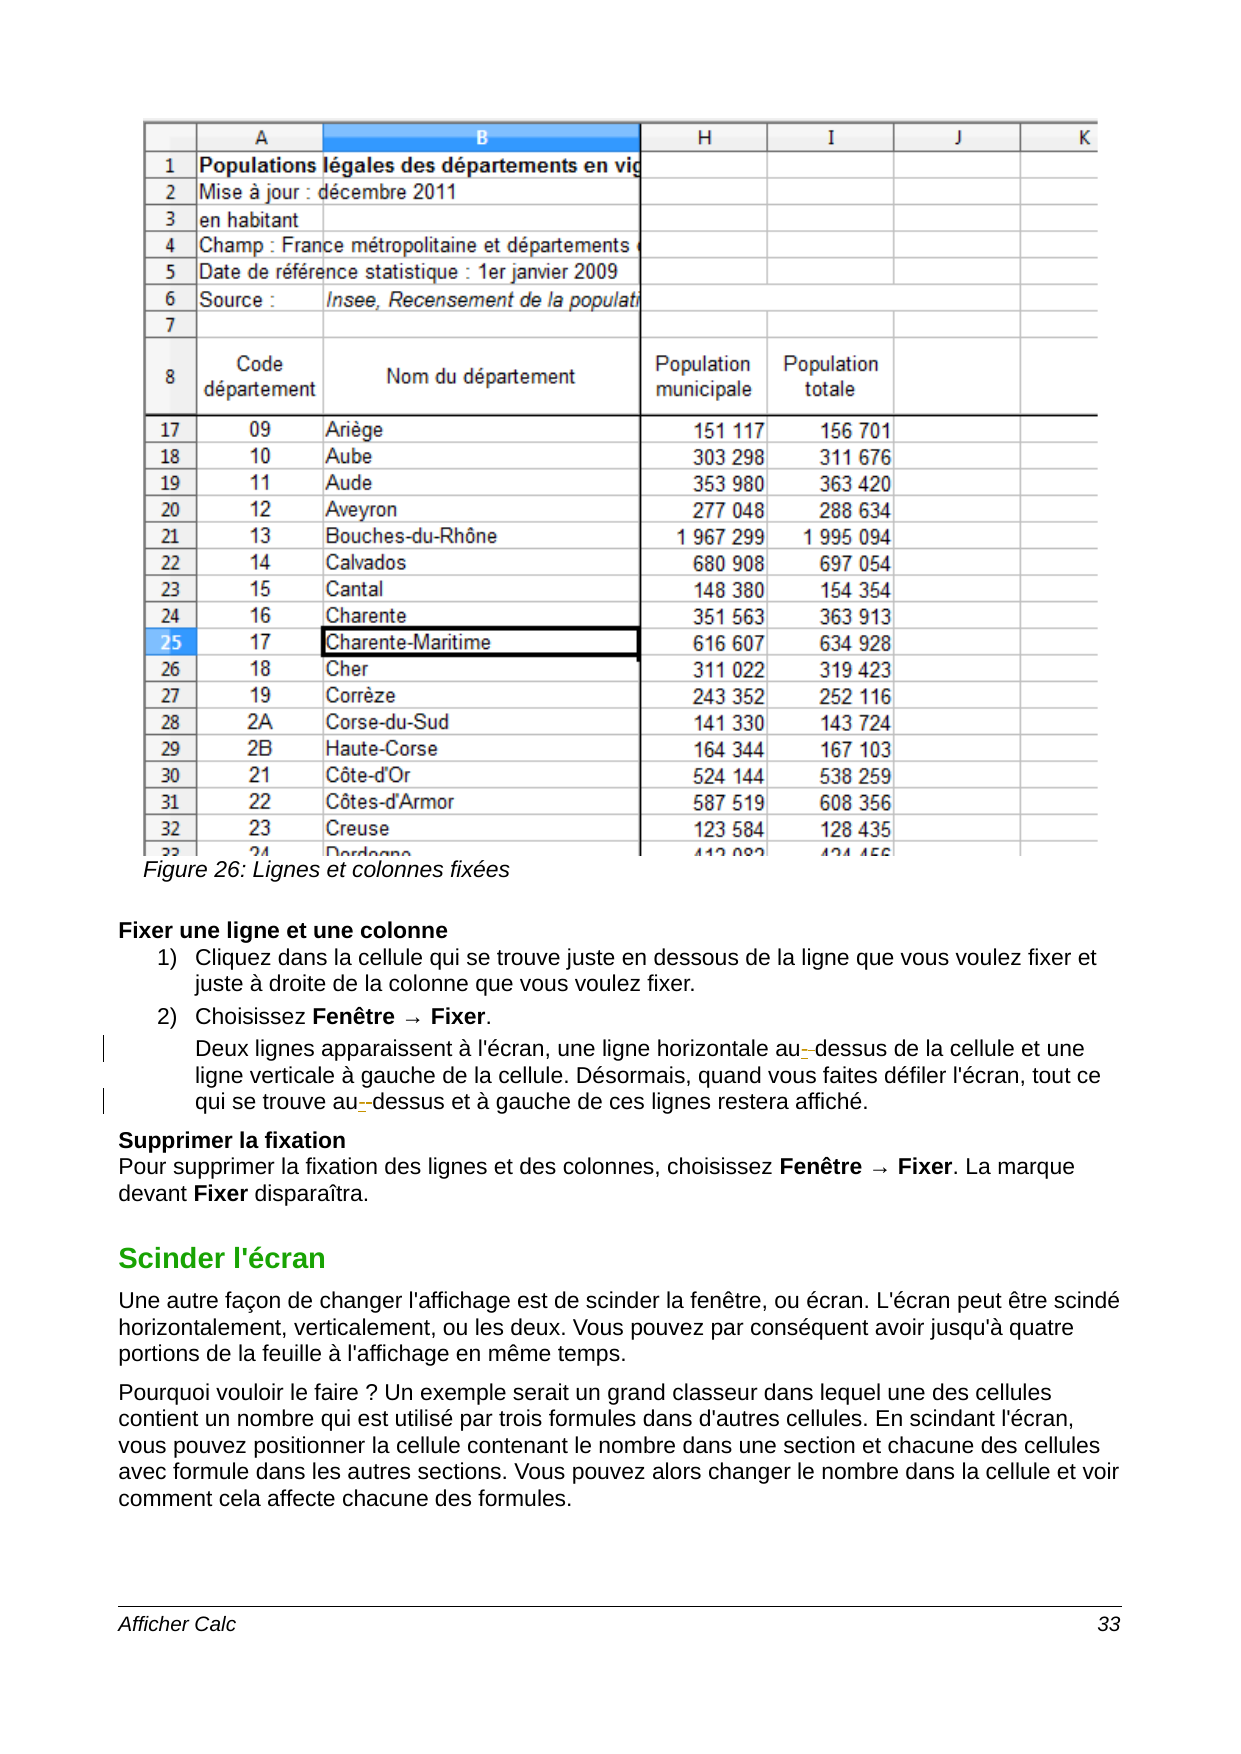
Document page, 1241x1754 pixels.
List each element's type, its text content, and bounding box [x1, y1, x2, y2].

text Une autre façon de changer l'affichage est de scinder la fenêtre, ou écran. L'écran peut être scindé horizontalement, verticalement, ou les deux. Vous pouvez par conséquent avoir jusqu'à quatre portions de la feuille à l'affichage en même temps. [118, 1287, 1122, 1367]
text Pourquoi vouloir le faire ? Un exemple serait un grand classeur dans lequel une des cellules contient un nombre qui est utilisé par trois formules dans d'autres cellules. En scindant l'écran, vous pouvez positionner la cellule contenant le nombre dans une section et chacune des cellules avec formule dans les autres sections. Vous pouvez alors changer le nombre dans la cellule et voir comment cela affecte chacune des formules. [118, 1379, 1122, 1511]
text Figure 26: Lignes et colonnes fixées [143, 856, 1097, 882]
picture [143, 118, 1098, 856]
text Supprimer la fixation [118, 1127, 1122, 1153]
list Deux lignes apparaissent à l'écran, une ligne horizontale au-dessus de la cellule et une ligne verticale à gauche de la cellule. Désormais, quand vous faites défiler l'écran, tout ce qui se trouve au-dessus et à gauche de ces lignes restera affiché. [195, 1035, 1122, 1114]
list Cliquez dans la cellule qui se trouve juste en dessous de la ligne que vous voulez fixer et juste à droite de la colonne que vous voulez fixer. [177, 944, 1122, 997]
subtitle Scinder l'écran [118, 1242, 1122, 1275]
text Fixer une ligne et une colonne [118, 917, 1122, 944]
text Pour supprimer la fixation des lignes et des colonnes, choisissez Fenêtre → Fixer. La marque devant Fixer disparaîtra. [118, 1153, 1122, 1206]
list Choisissez Fenêtre → Fixer. [177, 1003, 1122, 1029]
